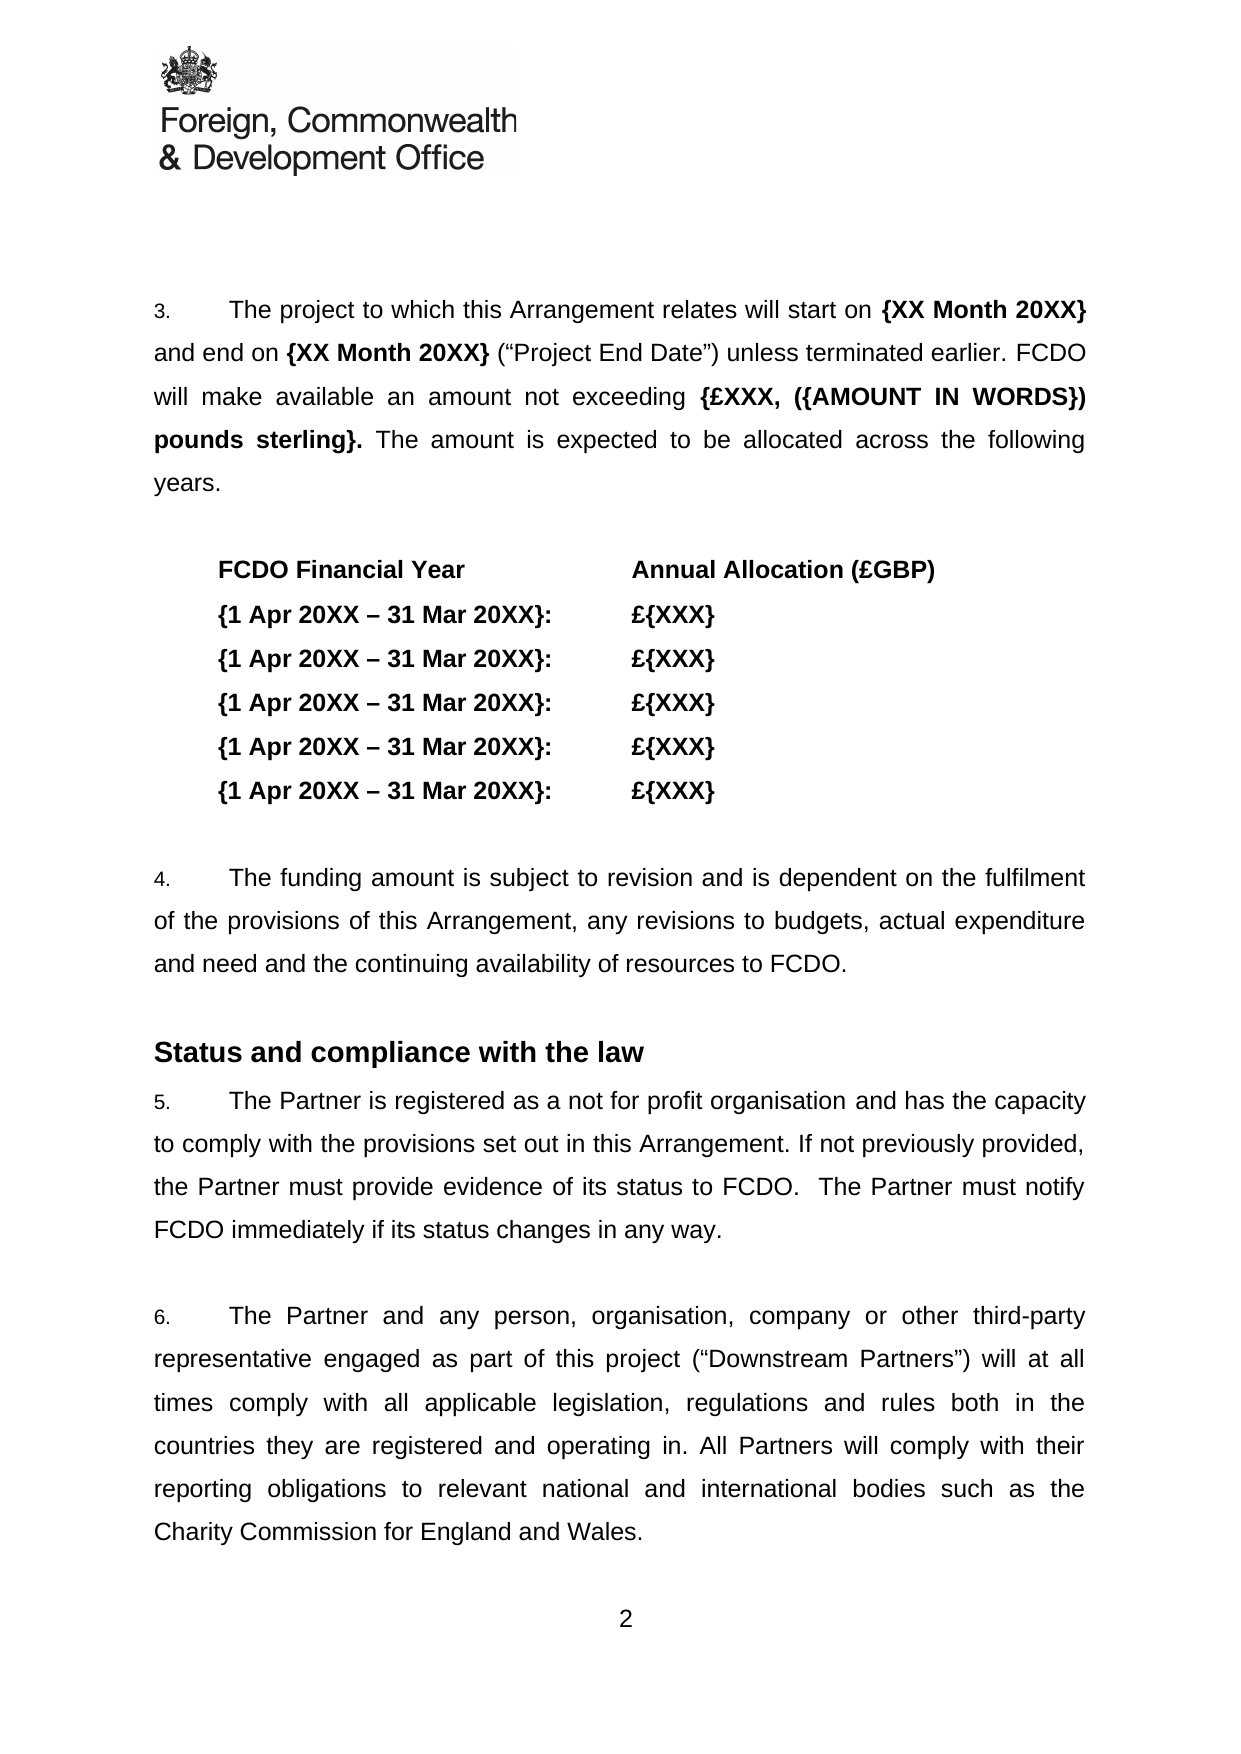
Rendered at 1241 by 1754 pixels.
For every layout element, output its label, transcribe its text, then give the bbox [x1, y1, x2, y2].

table_header Annual Allocation (£GBP) [620, 554, 1033, 598]
table_cell {1 Apr 20XX – 31 Mar 20XX}: [207, 775, 620, 820]
list The project to which this Arrangement relates will start on {XX Month 20XX} and end on {XX Month 20XX} (“Project End Date”) unless terminated earlier. FCDO will make available an amount not exceeding {£XXX, ({AMOUNT IN WORDS}) pounds sterling}. The amount is expected to be allocated across the following years. [153, 295, 1087, 497]
table_cell {1 Apr 20XX – 31 Mar 20XX}: [207, 643, 620, 687]
list The funding amount is subject to revision and is dependent on the fulfilment of the provisions of this Arrangement, any revisions to budgets, actual expenditure and need and the continuing availability of resources to FCDO. [153, 863, 1087, 978]
list The Partner is registered as a not for profit organisation and has the capacity to comply with the provisions set out in this Arrangement. If not previously provided, the Partner must provide evidence of its status to FCDO. The Partner must notify FCDO immediately if its status changes in any way. [153, 1086, 1087, 1244]
table_cell £{XXX} [620, 598, 1033, 643]
table_cell {1 Apr 20XX – 31 Mar 20XX}: [207, 731, 620, 775]
list The Partner and any person, organisation, company or other third-party representative engaged as part of this project (“Downstream Partners”) will at all times comply with all applicable legislation, regulations and rules both in the countries they are registered and operating in. All Partners will comply with their reporting obligations to relevant national and international bodies such as the Charity Commission for England and Wales. [153, 1301, 1087, 1546]
table_cell £{XXX} [620, 775, 1033, 820]
table_cell £{XXX} [620, 643, 1033, 687]
table_cell {1 Apr 20XX – 31 Mar 20XX}: [207, 687, 620, 731]
table_header FCDO Financial Year [207, 554, 620, 598]
text Status and compliance with the law [153, 1035, 1087, 1069]
table_cell £{XXX} [620, 731, 1033, 775]
table_cell {1 Apr 20XX – 31 Mar 20XX}: [207, 598, 620, 643]
table_cell £{XXX} [620, 687, 1033, 731]
